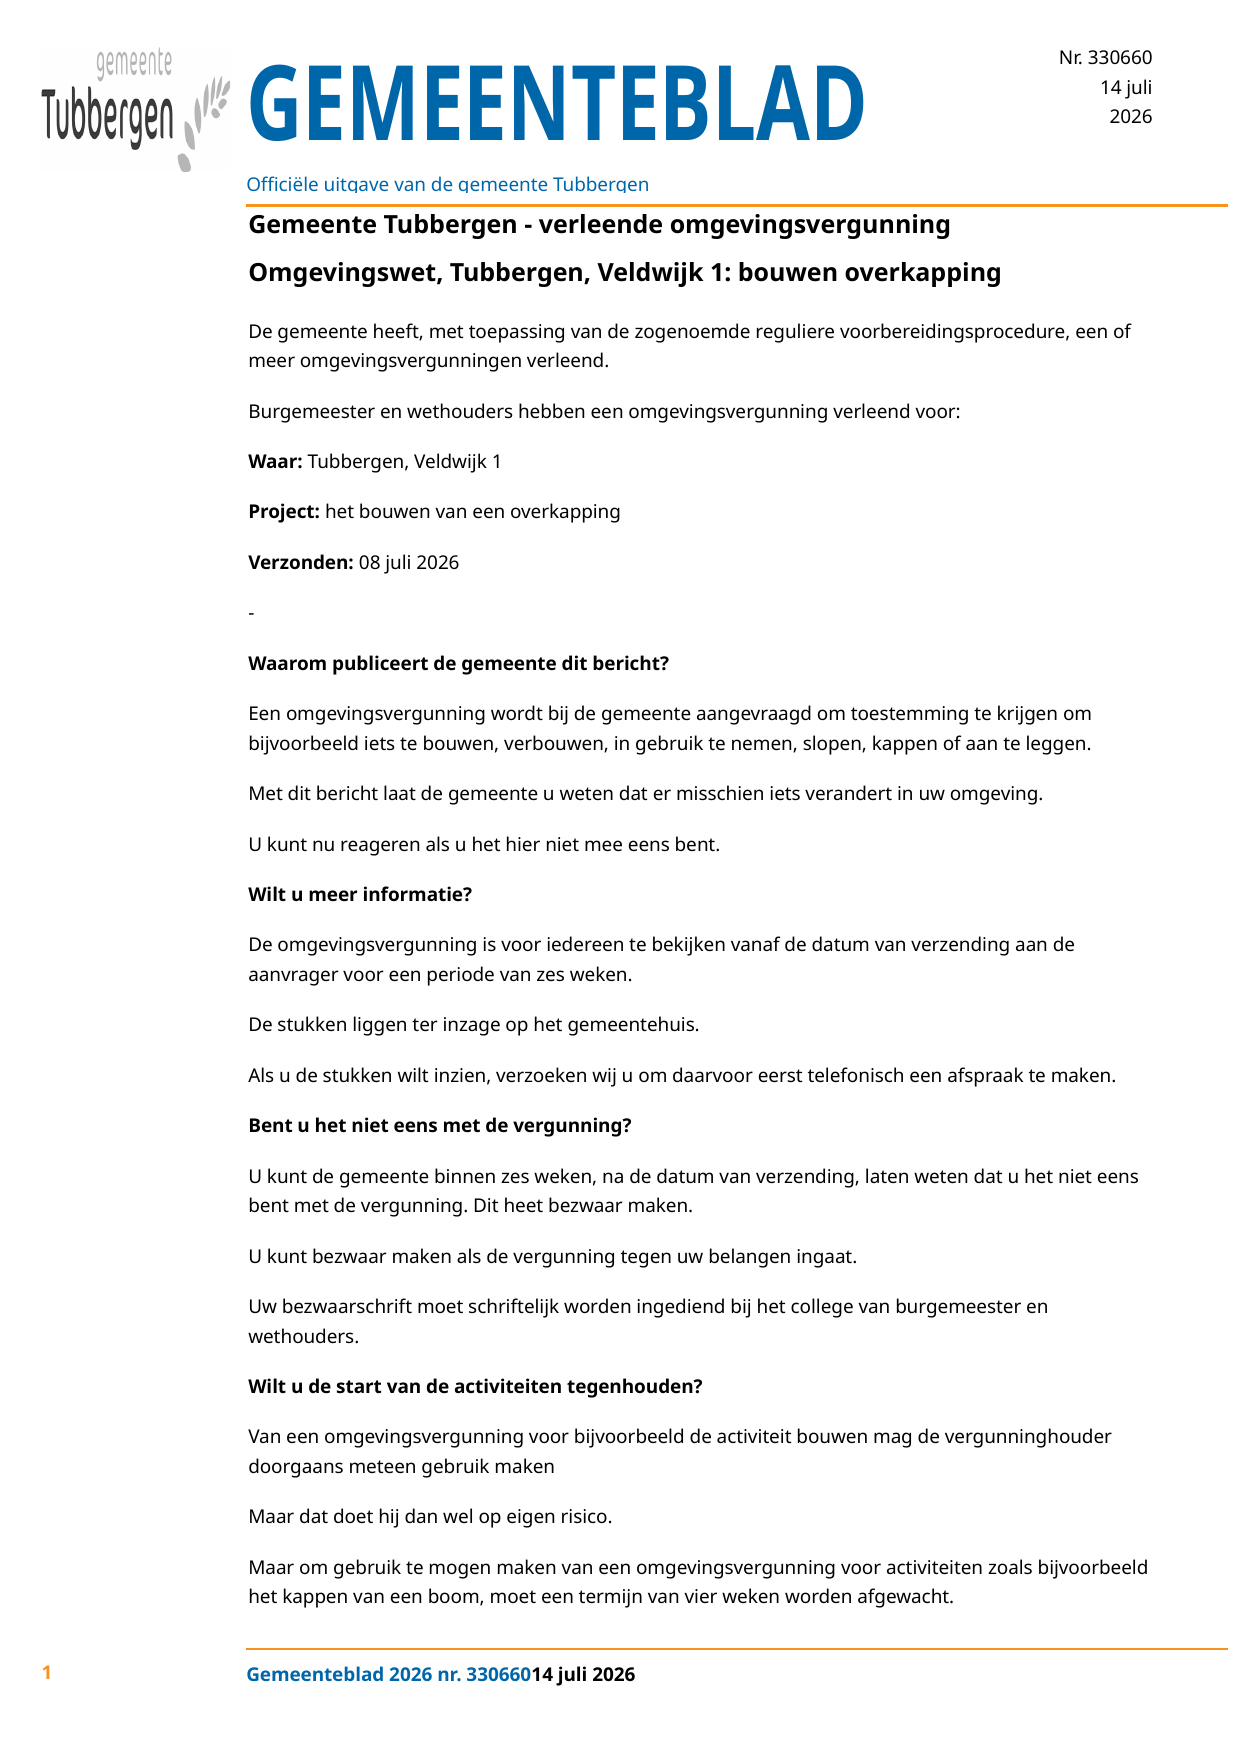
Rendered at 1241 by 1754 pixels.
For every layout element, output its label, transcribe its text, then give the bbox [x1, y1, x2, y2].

text U kunt bezwaar maken als de vergunning tegen uw belangen ingaat. [248, 1243, 1152, 1269]
picture [41, 47, 231, 172]
text U kunt de gemeente binnen zes weken, na de datum van verzending, laten weten dat u het niet eens bent met de vergunning. Dit heet bezwaar maken. [248, 1163, 1152, 1218]
text Met dit bericht laat de gemeente u weten dat er misschien iets verandert in uw omgeving. [248, 780, 1152, 806]
text Project: het bouwen van een overkapping [248, 499, 1152, 524]
text Maar dat doet hij dan wel op eigen risico. [248, 1504, 1152, 1529]
text Van een omgevingsvergunning voor bijvoorbeeld de activiteit bouwen mag de vergunninghouder doorgaans meteen gebruik maken [248, 1424, 1152, 1479]
text Waarom publiceert de gemeente dit bericht? [248, 650, 1152, 676]
text De stukken liggen ter inzage op het gemeentehuis. [248, 1012, 1152, 1037]
text Als u de stukken wilt inzien, verzoeken wij u om daarvoor eerst telefonisch een afspraak te maken. [248, 1062, 1152, 1088]
text Wilt u de start van de activiteiten tegenhouden? [248, 1373, 1152, 1399]
text Burgemeester en wethouders hebben een omgevingsvergunning verleend voor: [248, 398, 1152, 424]
text - [248, 599, 1152, 625]
text Bent u het niet eens met de vergunning? [248, 1112, 1152, 1138]
text Gemeente Tubbergen - verleende omgevingsvergunning Omgevingswet, Tubbergen, Veldwijk 1: bouwen overkapping [248, 207, 1152, 288]
text De gemeente heeft, met toepassing van de zogenoemde reguliere voorbereidingsprocedure, een of meer omgevingsvergunningen verleend. [248, 318, 1152, 373]
text Uw bezwaarschrift moet schriftelijk worden ingediend bij het college van burgemeester en wethouders. [248, 1293, 1152, 1349]
text U kunt nu reageren als u het hier niet mee eens bent. [248, 831, 1152, 857]
text Een omgevingsvergunning wordt bij de gemeente aangevraagd om toestemming te krijgen om bijvoorbeeld iets te bouwen, verbouwen, in gebruik te nemen, slopen, kappen of aan te leggen. [248, 700, 1152, 756]
text Maar om gebruik te mogen maken van een omgevingsvergunning voor activiteiten zoals bijvoorbeeld het kappen van een boom, moet een termijn van vier weken worden afgewacht. [248, 1554, 1152, 1609]
text Wilt u meer informatie? [248, 881, 1152, 907]
text Waar: Tubbergen, Veldwijk 1 [248, 448, 1152, 474]
text Verzonden: 08 juli 2026 [248, 549, 1152, 575]
text De omgevingsvergunning is voor iedereen te bekijken vanaf de datum van verzending aan de aanvrager voor een periode van zes weken. [248, 932, 1152, 987]
